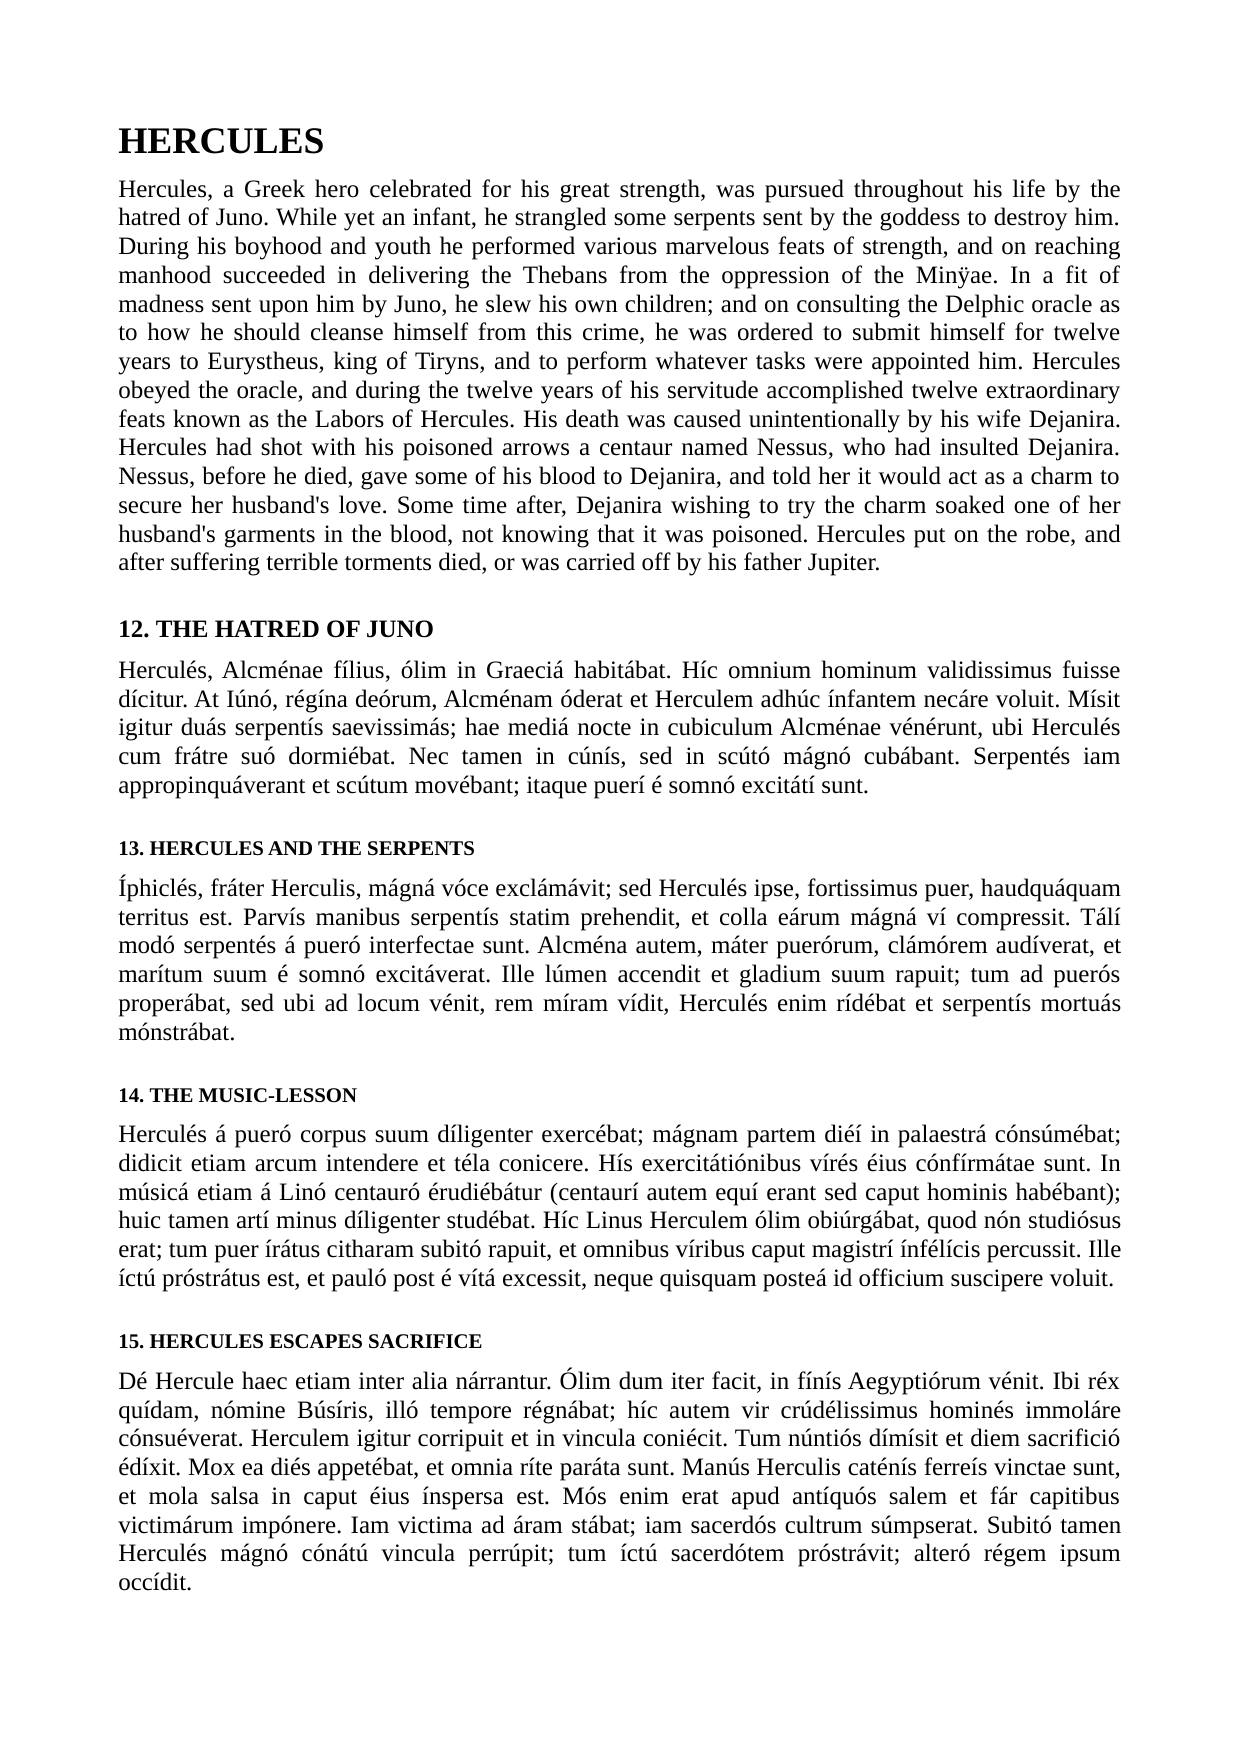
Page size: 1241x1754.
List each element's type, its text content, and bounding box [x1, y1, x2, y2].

text Íphiclés, fráter Herculis, mágná vóce exclámávit; sed Herculés ipse, fortissimus puer, haudquáquam territus est. Parvís manibus serpentís statim prehendit, et colla eárum mágná ví compressit. Tálí modó serpentés á pueró interfectae sunt. Alcména autem, máter puerórum, clámórem audíverat, et marítum suum é somnó excitáverat. Ille lúmen accendit et gladium suum rapuit; tum ad puerós properábat, sed ubi ad locum vénit, rem míram vídit, Herculés enim rídébat et serpentís mortuás mónstrábat. [118, 873, 1122, 1045]
subtitle HERCULES [118, 118, 1122, 161]
text Herculés, Alcménae fílius, ólim in Graeciá habitábat. Híc omnium hominum validissimus fuisse dícitur. At Iúnó, régína deórum, Alcménam óderat et Herculem adhúc ínfantem necáre voluit. Mísit igitur duás serpentís saevissimás; hae mediá nocte in cubiculum Alcménae vénérunt, ubi Herculés cum frátre suó dormiébat. Nec tamen in cúnís, sed in scútó mágnó cubábant. Serpentés iam appropinquáverant et scútum movébant; itaque puerí é somnó excitátí sunt. [118, 655, 1122, 799]
subtitle 15. HERCULES ESCAPES SACRIFICE [118, 1329, 1122, 1353]
subtitle 13. HERCULES AND THE SERPENTS [118, 836, 1122, 860]
text Hercules, a Greek hero celebrated for his great strength, was pursued throughout his life by the hatred of Juno. While yet an infant, he strangled some serpents sent by the goddess to destroy him. During his boyhood and youth he performed various marvelous feats of strength, and on reaching manhood succeeded in delivering the Thebans from the oppression of the Minÿae. In a fit of madness sent upon him by Juno, he slew his own children; and on consulting the Delphic oracle as to how he should cleanse himself from this crime, he was ordered to submit himself for twelve years to Eurystheus, king of Tiryns, and to perform whatever tasks were appointed him. Hercules obeyed the oracle, and during the twelve years of his servitude accomplished twelve extraordinary feats known as the Labors of Hercules. His death was caused unintentionally by his wife Dejanira. Hercules had shot with his poisoned arrows a centaur named Nessus, who had insulted Dejanira. Nessus, before he died, gave some of his blood to Dejanira, and told her it would act as a charm to secure her husband's love. Some time after, Dejanira wishing to try the charm soaked one of her husband's garments in the blood, not knowing that it was poisoned. Hercules put on the robe, and after suffering terrible torments died, or was carried off by his father Jupiter. [118, 174, 1122, 576]
text Dé Hercule haec etiam inter alia nárrantur. Ólim dum iter facit, in fínís Aegyptiórum vénit. Ibi réx quídam, nómine Búsíris, illó tempore régnábat; híc autem vir crúdélissimus hominés immoláre cónsuéverat. Herculem igitur corripuit et in vincula coniécit. Tum núntiós dímísit et diem sacrifició édíxit. Mox ea diés appetébat, et omnia ríte paráta sunt. Manús Herculis caténís ferreís vinctae sunt, et mola salsa in caput éius ínspersa est. Mós enim erat apud antíquós salem et fár capitibus victimárum impónere. Iam victima ad áram stábat; iam sacerdós cultrum súmpserat. Subitó tamen Herculés mágnó cónátú vincula perrúpit; tum íctú sacerdótem próstrávit; alteró régem ipsum occídit. [118, 1366, 1122, 1596]
subtitle 12. THE HATRED OF JUNO [118, 614, 1122, 642]
text Herculés á pueró corpus suum díligenter exercébat; mágnam partem diéí in palaestrá cónsúmébat; didicit etiam arcum intendere et téla conicere. Hís exercitátiónibus vírés éius cónfírmátae sunt. In músicá etiam á Linó centauró érudiébátur (centaurí autem equí erant sed caput hominis habébant); huic tamen artí minus díligenter studébat. Híc Linus Herculem ólim obiúrgábat, quod nón studiósus erat; tum puer írátus citharam subitó rapuit, et omnibus víribus caput magistrí ínfélícis percussit. Ille íctú próstrátus est, et pauló post é vítá excessit, neque quisquam posteá id officium suscipere voluit. [118, 1119, 1122, 1292]
subtitle 14. THE MUSIC-LESSON [118, 1083, 1122, 1107]
